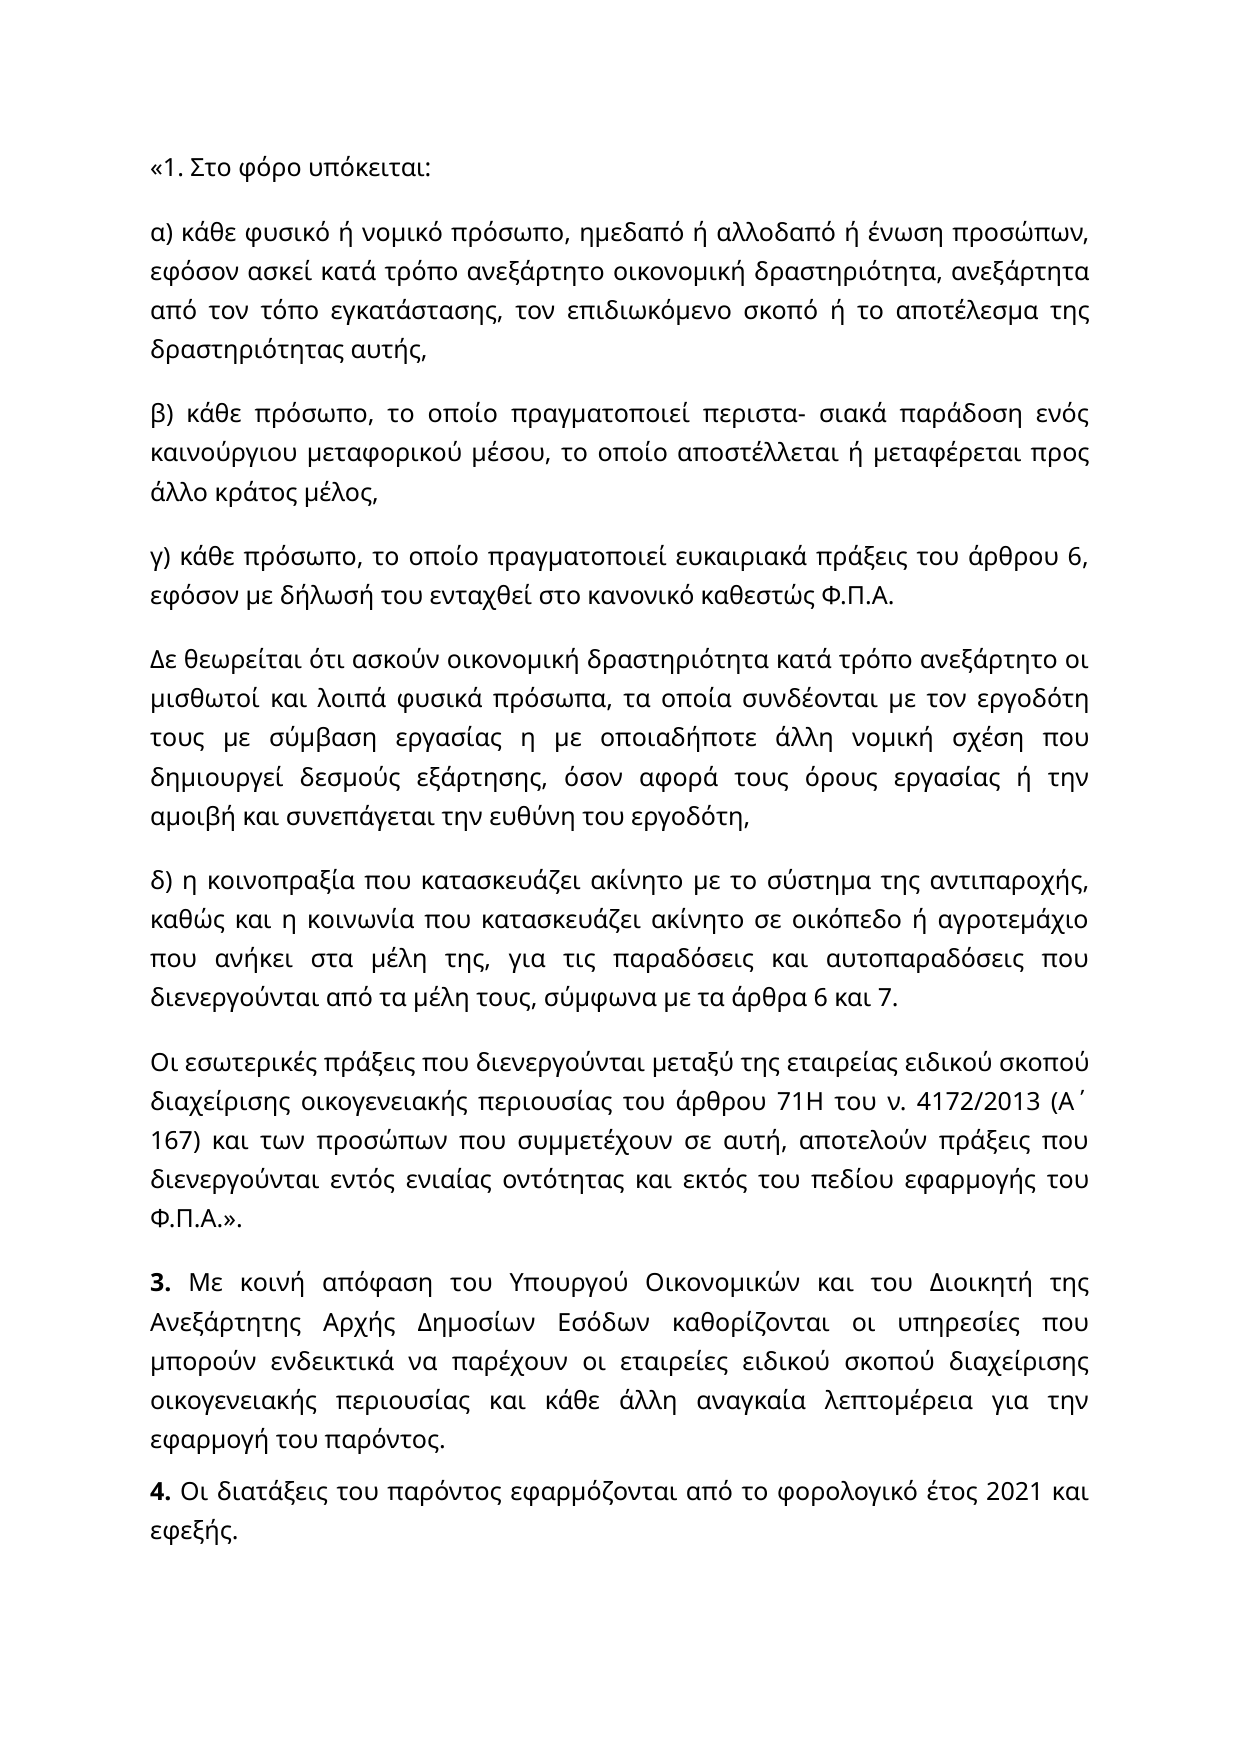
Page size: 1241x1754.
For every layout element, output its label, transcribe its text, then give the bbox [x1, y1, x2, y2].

text «1. Στο φόρο υπόκειται: [150, 150, 1090, 184]
text δ) η κοινοπραξία που κατασκευάζει ακίνητο με το σύστημα της αντιπαροχής, καθώς και η κοινωνία που κατασκευάζει ακίνητο σε οικόπεδο ή αγροτεμάχιο που ανήκει στα μέλη της, για τις παραδόσεις και αυτοπαραδόσεις που διενεργούνται από τα μέλη τους, σύμφωνα με τα άρθρα 6 και 7. [150, 862, 1090, 1014]
text 3. Με κοινή απόφαση του Υπουργού Οικονομικών και του Διοικητή της Ανεξάρτητης Αρχής Δημοσίων Εσόδων καθορίζονται οι υπηρεσίες που μπορούν ενδεικτικά να παρέχουν οι εταιρείες ειδικού σκοπού διαχείρισης οικογενειακής περιουσίας και κάθε άλλη αναγκαία λεπτομέρεια για την εφαρμογή του παρόντος. [150, 1265, 1090, 1456]
text α) κάθε φυσικό ή νομικό πρόσωπο, ημεδαπό ή αλλοδαπό ή ένωση προσώπων, εφόσον ασκεί κατά τρόπο ανεξάρτητο οικονομική δραστηριότητα, ανεξάρτητα από τον τόπο εγκατάστασης, τον επιδιωκόμενο σκοπό ή το αποτέλεσμα της δραστηριότητας αυτής, [150, 214, 1090, 366]
text β) κάθε πρόσωπο, το οποίο πραγματοποιεί περιστα- σιακά παράδοση ενός καινούργιου μεταφορικού μέσου, το οποίο αποστέλλεται ή μεταφέρεται προς άλλο κράτος μέλος, [150, 396, 1090, 508]
text γ) κάθε πρόσωπο, το οποίο πραγματοποιεί ευκαιριακά πράξεις του άρθρου 6, εφόσον με δήλωσή του ενταχθεί στο κανονικό καθεστώς Φ.Π.Α. [150, 538, 1090, 612]
text Οι εσωτερικές πράξεις που διενεργούνται μεταξύ της εταιρείας ειδικού σκοπού διαχείρισης οικογενειακής περιουσίας του άρθρου 71Η του ν. 4172/2013 (Α΄ 167) και των προσώπων που συμμετέχουν σε αυτή, αποτελούν πράξεις που διενεργούνται εντός ενιαίας οντότητας και εκτός του πεδίου εφαρμογής του Φ.Π.Α.». [150, 1044, 1090, 1235]
text Δε θεωρείται ότι ασκούν οικονομική δραστηριότητα κατά τρόπο ανεξάρτητο οι μισθωτοί και λοιπά φυσικά πρόσωπα, τα οποία συνδέονται με τον εργοδότη τους με σύμβαση εργασίας η με οποιαδήποτε άλλη νομική σχέση που δημιουργεί δεσμούς εξάρτησης, όσον αφορά τους όρους εργασίας ή την αμοιβή και συνεπάγεται την ευθύνη του εργοδότη, [150, 642, 1090, 832]
text 4. Οι διατάξεις του παρόντος εφαρμόζονται από το φορολογικό έτος 2021 και εφεξής. [150, 1473, 1090, 1547]
